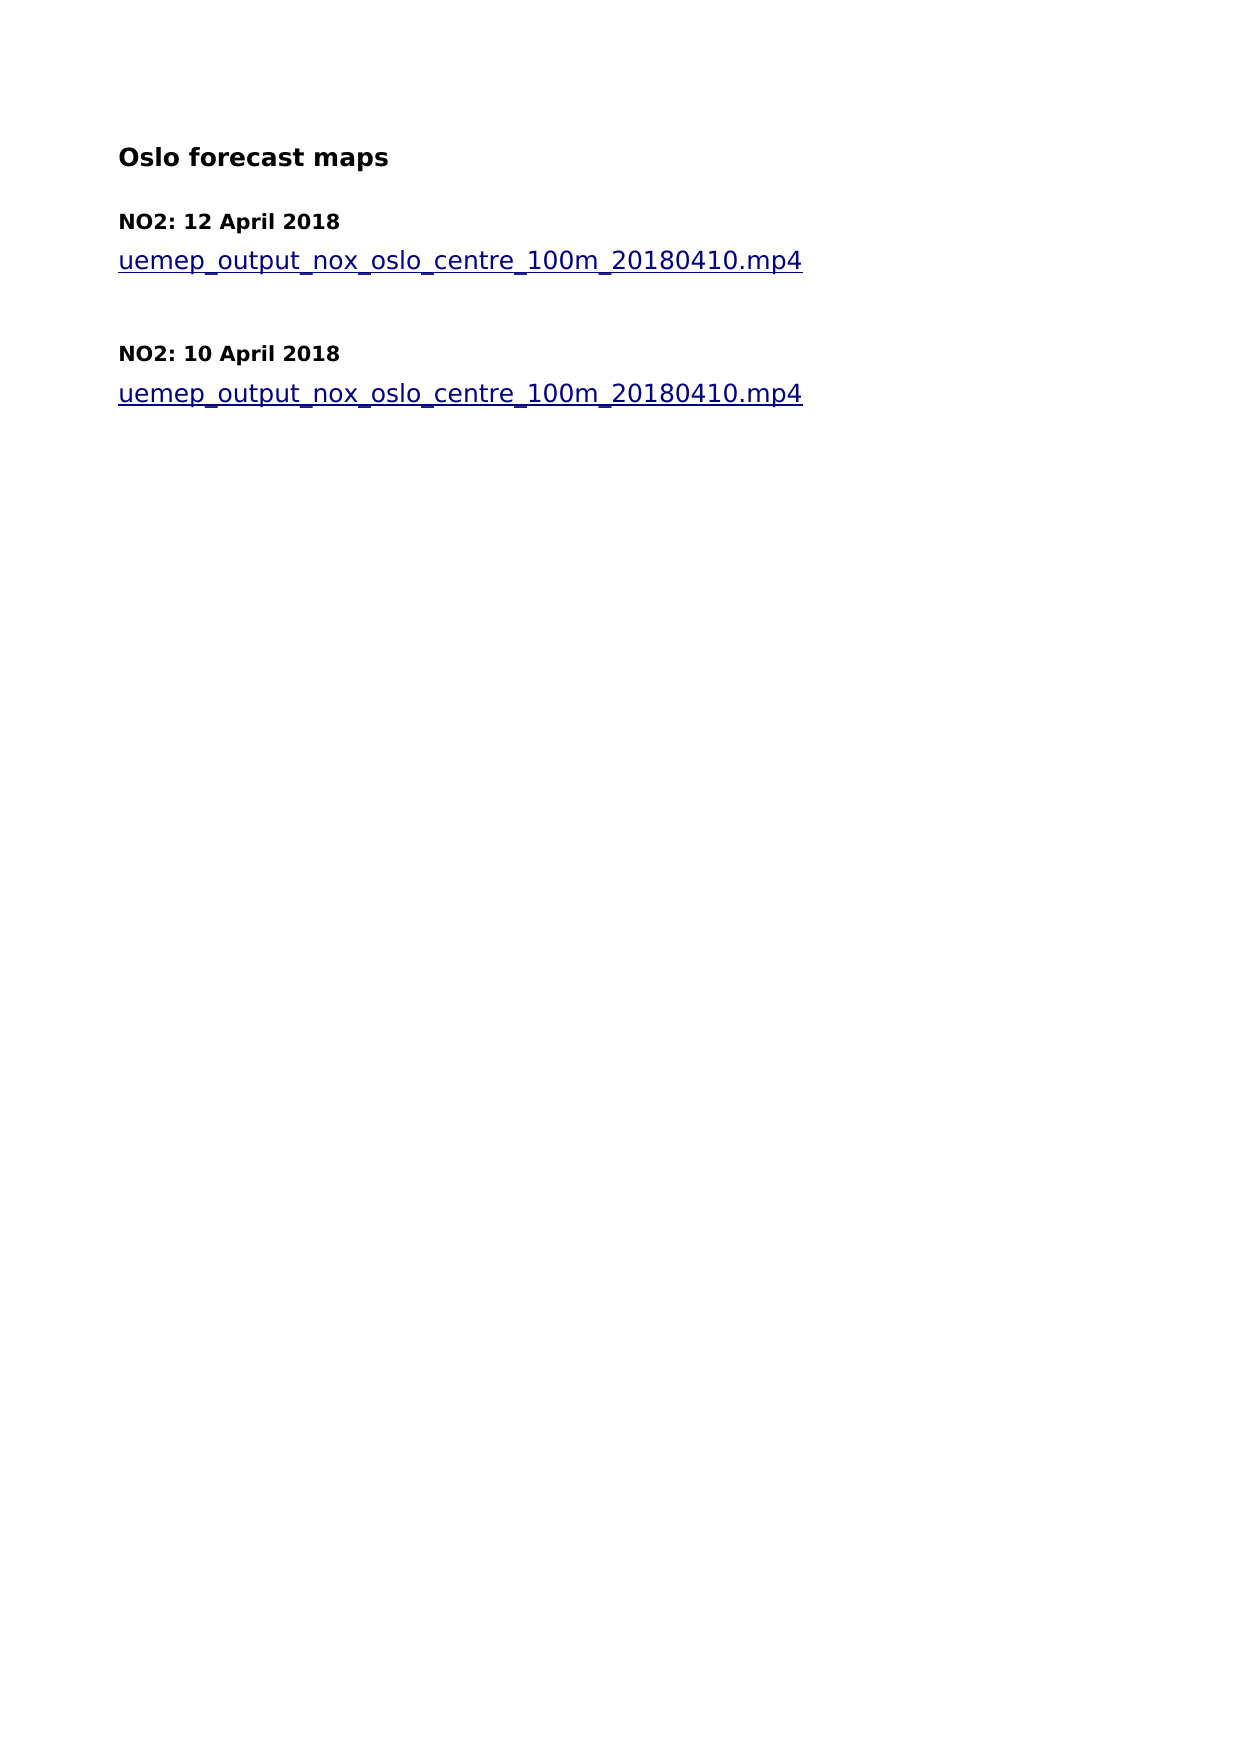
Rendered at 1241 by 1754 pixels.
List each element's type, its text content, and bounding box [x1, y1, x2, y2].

subtitle NO2: 10 April 2018 [118, 342, 1122, 367]
text uemep_output_nox_oslo_centre_100m_20180410.mp4 [118, 379, 1122, 437]
text uemep_output_nox_oslo_centre_100m_20180410.mp4 [118, 247, 1122, 305]
subtitle NO2: 12 April 2018 [118, 210, 1122, 234]
subtitle Oslo forecast maps [118, 143, 1122, 172]
